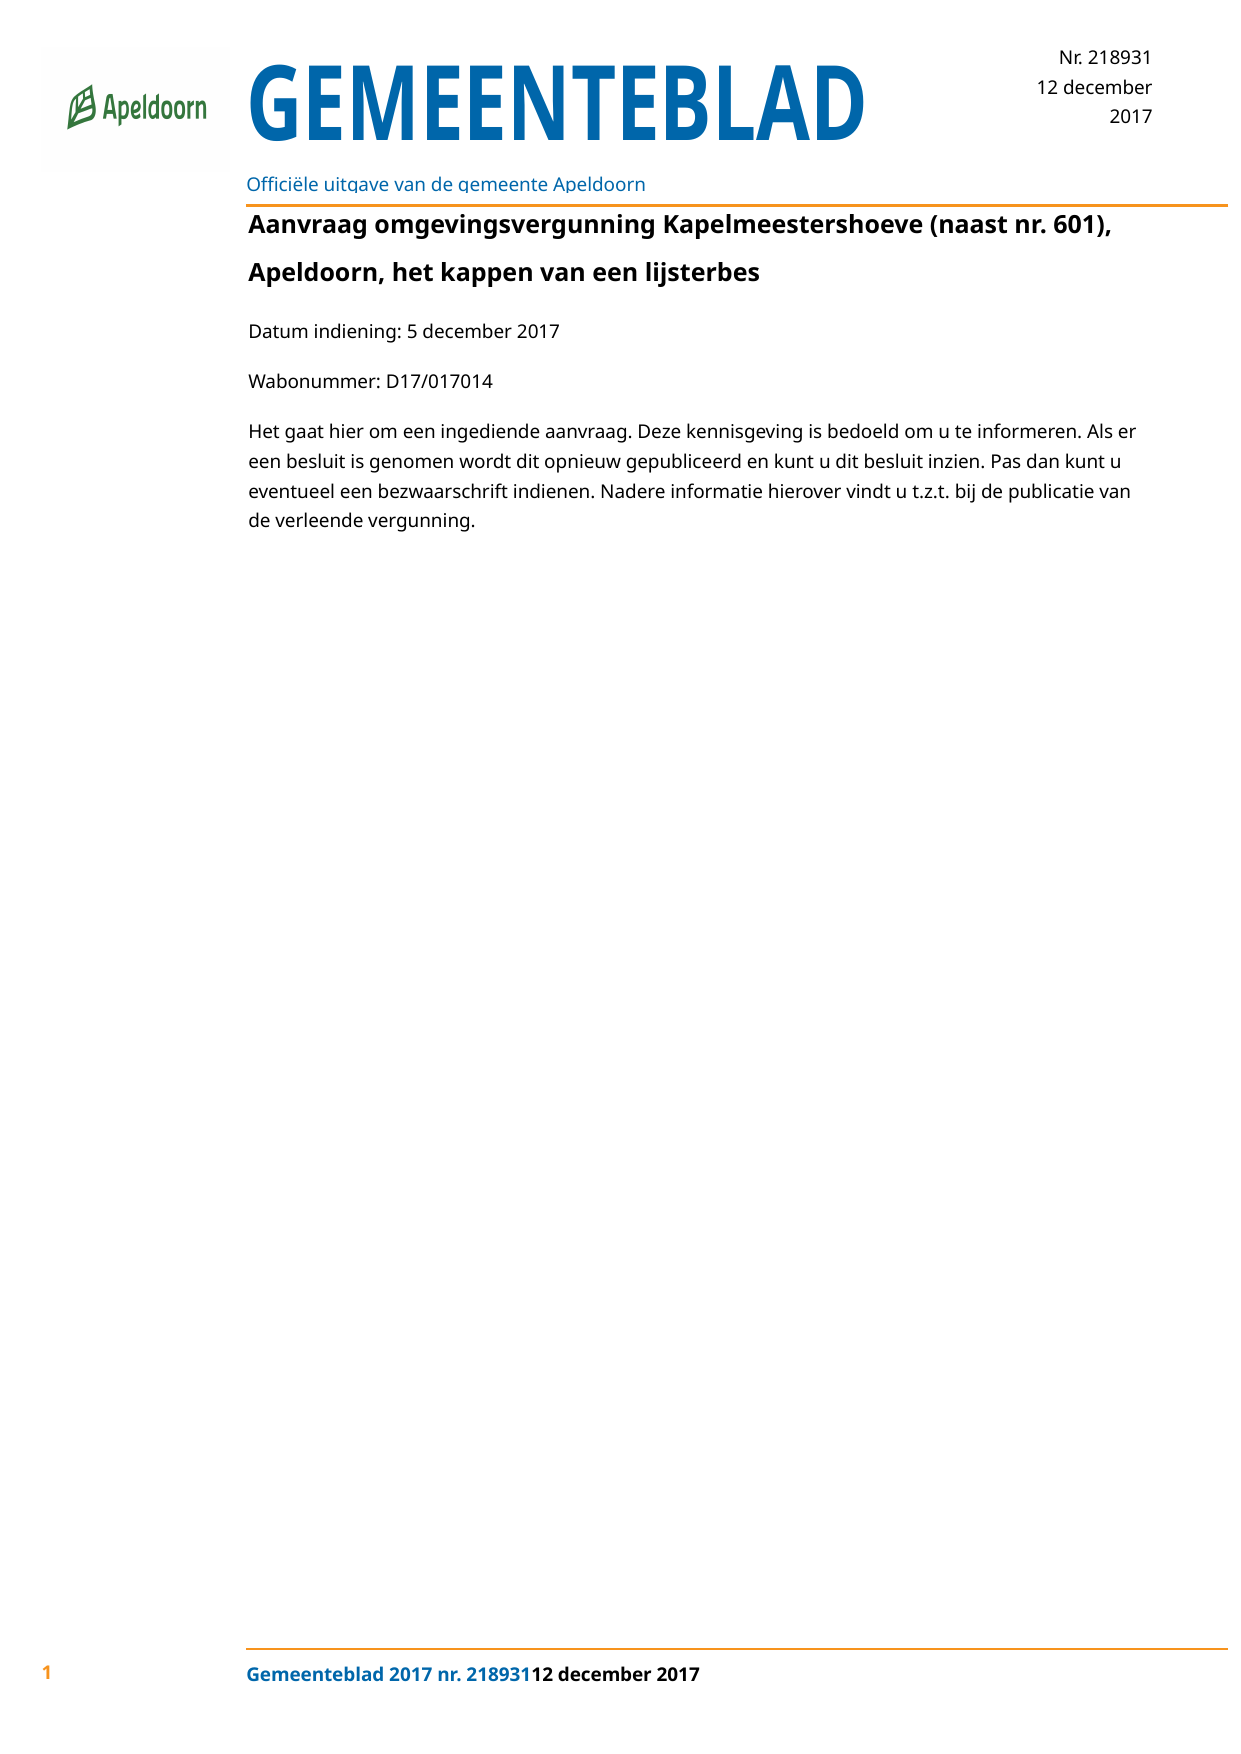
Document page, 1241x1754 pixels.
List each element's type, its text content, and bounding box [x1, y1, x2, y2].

text Het gaat hier om een ingediende aanvraag. Deze kennisgeving is bedoeld om u te informeren. Als er een besluit is genomen wordt dit opnieuw gepubliceerd en kunt u dit besluit inzien. Pas dan kunt u eventueel een bezwaarschrift indienen. Nadere informatie hierover vindt u t.z.t. bij de publicatie van de verleende vergunning. [248, 419, 1152, 533]
text Wabonummer: D17/017014 [248, 368, 1152, 394]
text Datum indiening: 5 december 2017 [248, 318, 1152, 344]
picture [41, 47, 231, 172]
text Aanvraag omgevingsvergunning Kapelmeestershoeve (naast nr. 601), Apeldoorn, het kappen van een lijsterbes [248, 207, 1152, 288]
